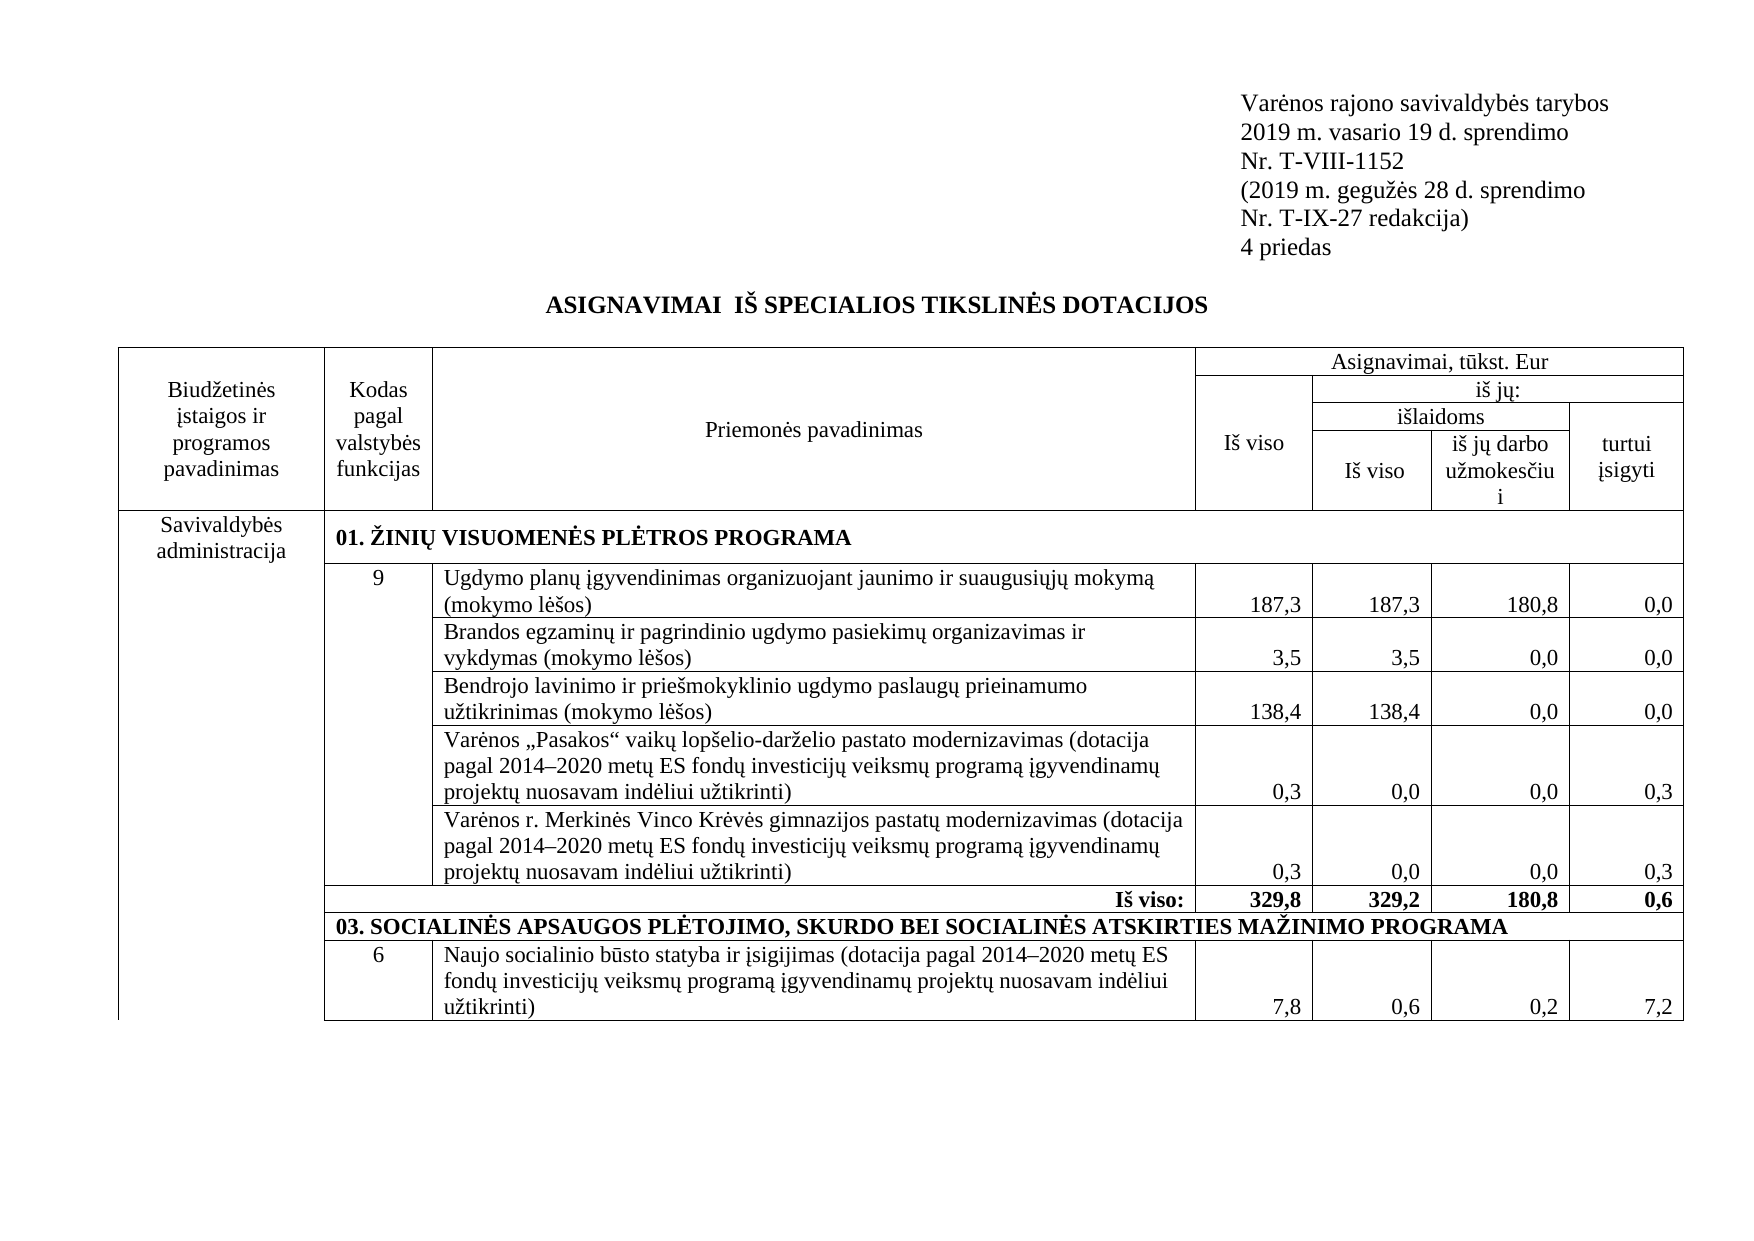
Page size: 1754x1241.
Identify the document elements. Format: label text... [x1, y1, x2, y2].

table_cell 0,0 [1570, 672, 1683, 724]
table_cell 7,8 [1196, 941, 1312, 1020]
table_cell Iš viso [1196, 376, 1312, 509]
table_cell 0,6 [1570, 886, 1683, 912]
table_cell [119, 671, 324, 724]
table_cell 7,2 [1570, 941, 1683, 1020]
table_cell Varėnos r. Merkinės Vinco Krėvės gimnazijos pastatų modernizavimas (dotacija pagal 2014–2020 metų ES fondų investicijų veiksmų programą įgyvendinamų projektų nuosavam indėliui užtikrinti) [433, 806, 1195, 885]
table_cell 180,8 [1432, 886, 1569, 912]
table_cell 0,0 [1570, 564, 1683, 617]
table_header Biudžetinės įstaigos ir programos pavadinimas [119, 348, 324, 509]
table_cell 187,3 [1313, 564, 1431, 617]
table_cell 187,3 [1196, 564, 1312, 617]
table_cell Savivaldybės administracija [119, 511, 324, 563]
table_cell 0,6 [1313, 941, 1431, 1020]
table_cell išlaidoms [1313, 403, 1569, 429]
table_cell Naujo socialinio būsto statyba ir įsigijimas (dotacija pagal 2014–2020 metų ES fondų investicijų veiksmų programą įgyvendinamų projektų nuosavam indėliui užtikrinti) [433, 941, 1195, 1020]
table_cell Ugdymo planų įgyvendinimas organizuojant jaunimo ir suaugusiųjų mokymą (mokymo lėšos) [433, 564, 1195, 617]
table_cell Iš viso: [325, 886, 1195, 912]
table_cell 0,0 [1313, 726, 1431, 805]
table_cell 0,0 [1432, 618, 1569, 671]
text Nr. T-IX-27 redakcija) [1240, 203, 1636, 232]
table_cell [119, 912, 324, 939]
table_cell 03. SOCIALINĖS APSAUGOS PLĖTOJIMO, SKURDO BEI SOCIALINĖS ATSKIRTIES MAŽINIMO PROGRAMA [325, 913, 1683, 939]
table_cell 180,8 [1432, 564, 1569, 617]
text 2019 m. vasario 19 d. sprendimo [1240, 117, 1636, 146]
table_cell Iš viso [1313, 431, 1431, 509]
table_cell Brandos egzaminų ir pagrindinio ugdymo pasiekimų organizavimas ir vykdymas (mokymo lėšos) [433, 618, 1195, 671]
table_cell 138,4 [1313, 672, 1431, 724]
table_cell 0,0 [1432, 672, 1569, 724]
text Varėnos rajono savivaldybės tarybos [1240, 88, 1636, 117]
table_cell iš jų darbo užmokesčiui [1432, 431, 1569, 509]
table_header Asignavimai, tūkst. Eur [1196, 348, 1683, 375]
table_cell 0,0 [1432, 726, 1569, 805]
table_cell [119, 940, 324, 1020]
table_cell [119, 563, 324, 617]
table_cell 329,2 [1313, 886, 1431, 912]
table_cell [119, 725, 324, 805]
table_cell Bendrojo lavinimo ir priešmokyklinio ugdymo paslaugų prieinamumo užtikrinimas (mokymo lėšos) [433, 672, 1195, 724]
text Nr. T-VIII-1152 [1240, 146, 1636, 175]
table_cell 329,8 [1196, 886, 1312, 912]
table_cell 6 [325, 941, 432, 1020]
table_cell [119, 885, 324, 912]
table_cell 0,3 [1570, 806, 1683, 885]
table_cell iš jų: [1313, 376, 1683, 402]
table_header Priemonės pavadinimas [433, 348, 1195, 509]
table_cell [119, 617, 324, 671]
table_cell 0,3 [1196, 726, 1312, 805]
table_cell 0,0 [1570, 618, 1683, 671]
table_cell 3,5 [1313, 618, 1431, 671]
text 4 priedas [1240, 232, 1636, 261]
table_cell 3,5 [1196, 618, 1312, 671]
table_cell 0,2 [1432, 941, 1569, 1020]
table_cell 0,3 [1196, 806, 1312, 885]
text ASIGNAVIMAI IŠ SPECIALIOS TIKSLINĖS DOTACIJOS [118, 290, 1636, 318]
table_cell 9 [325, 564, 432, 885]
table_cell [119, 805, 324, 885]
text (2019 m. gegužės 28 d. sprendimo [1240, 175, 1636, 203]
table_cell 138,4 [1196, 672, 1312, 724]
table_cell Varėnos „Pasakos“ vaikų lopšelio-darželio pastato modernizavimas (dotacija pagal 2014–2020 metų ES fondų investicijų veiksmų programą įgyvendinamų projektų nuosavam indėliui užtikrinti) [433, 726, 1195, 805]
table_cell 0,0 [1313, 806, 1431, 885]
table_cell 01. ŽINIŲ VISUOMENĖS PLĖTROS PROGRAMA [325, 511, 1683, 563]
table_cell 0,0 [1432, 806, 1569, 885]
table_header Kodas pagal valstybės funkcijas [325, 348, 432, 509]
table_cell 0,3 [1570, 726, 1683, 805]
table_cell turtui įsigyti [1570, 403, 1683, 509]
